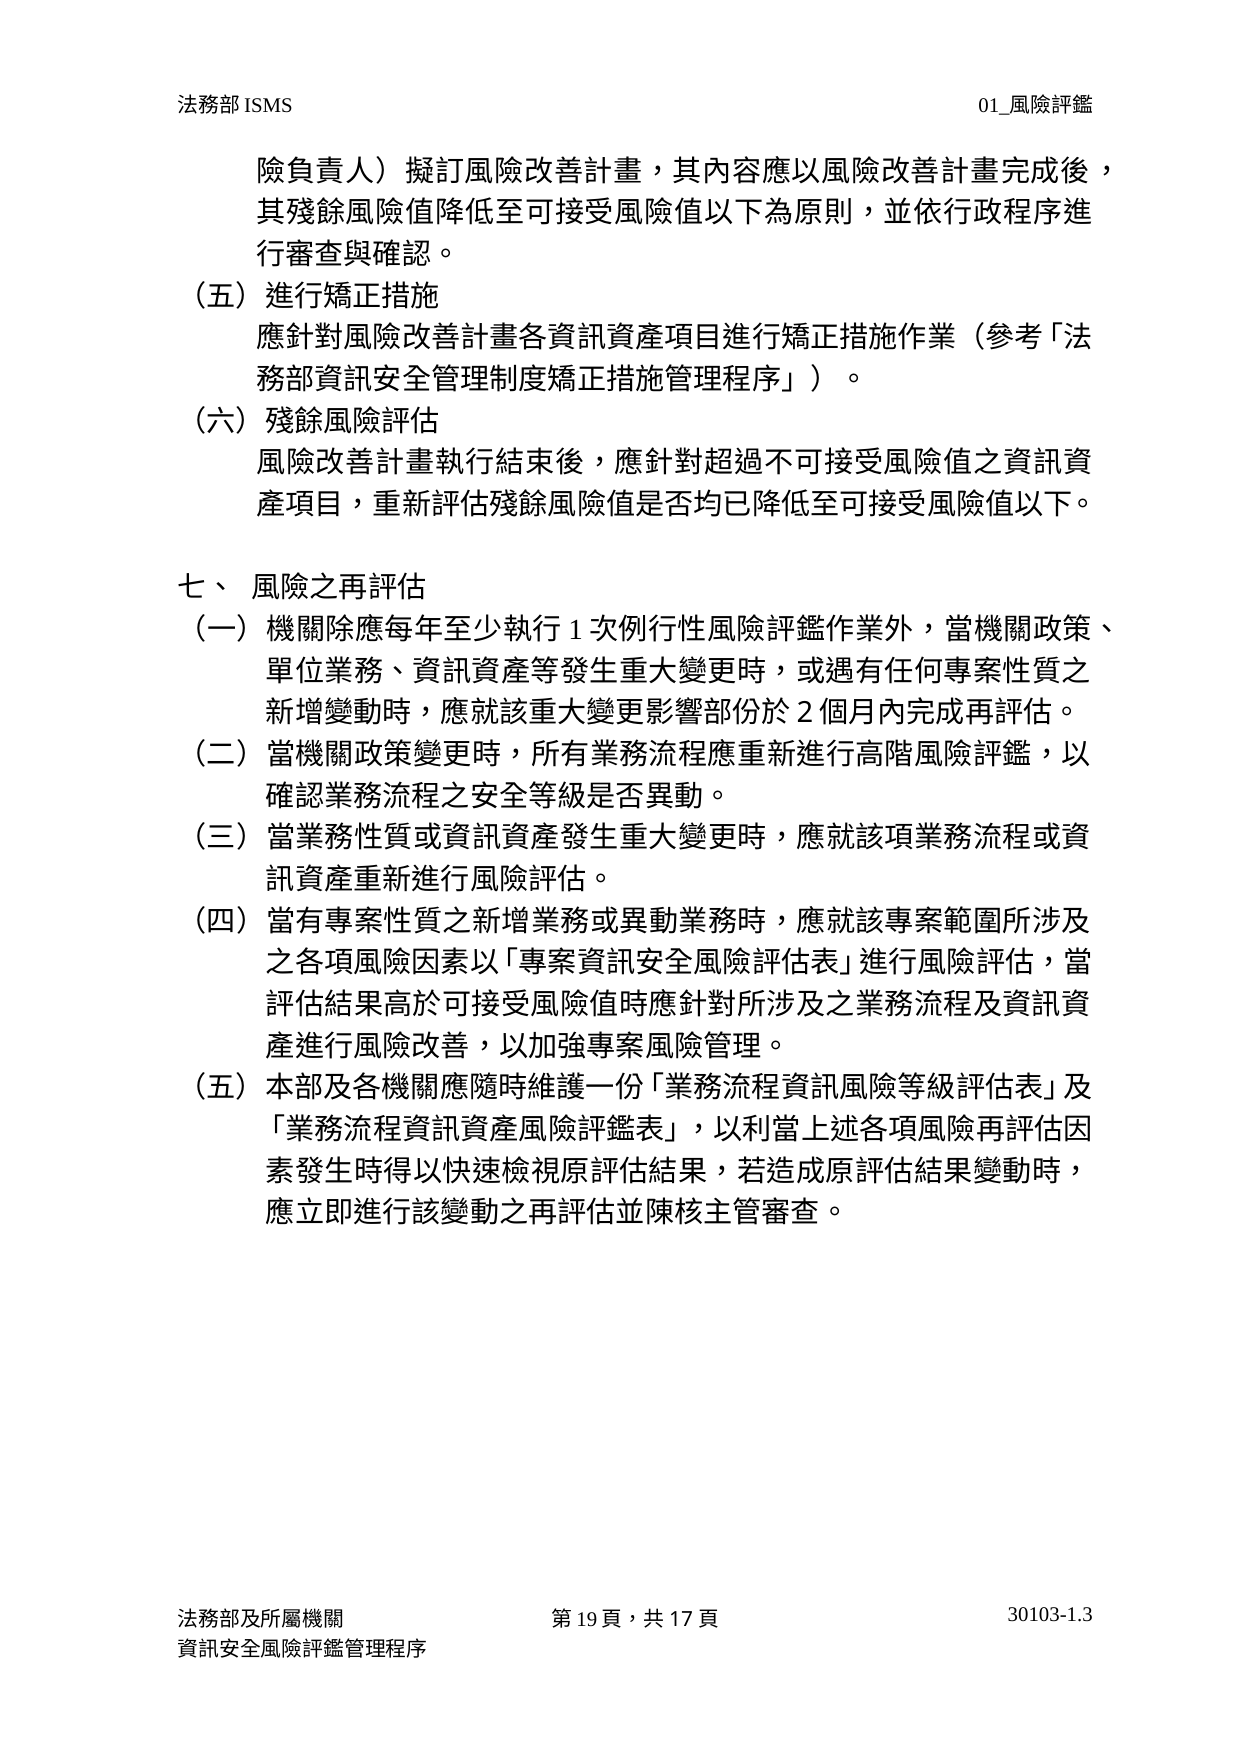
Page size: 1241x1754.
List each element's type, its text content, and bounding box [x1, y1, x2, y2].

text （一）機關除應每年至少執行1次例行性風險評鑑作業外，當機關政策、單位業務、資訊資產等發生重大變更時，或遇有任何專案性質之新增變動時，應就該重大變更影響部份於2個月內完成再評估。 [177, 606, 1092, 731]
subtitle 應針對風險改善計畫各資訊資產項目進行矯正措施作業（參考「法務部資訊安全管理制度矯正措施管理程序」）。 [256, 314, 1092, 398]
text （二）當機關政策變更時，所有業務流程應重新進行高階風險評鑑，以確認業務流程之安全等級是否異動。 [177, 731, 1092, 814]
text （五）本部及各機關應隨時維護一份「業務流程資訊風險等級評估表」及「業務流程資訊資產風險評鑑表」，以利當上述各項風險再評估因素發生時得以快速檢視原評估結果，若造成原評估結果變動時，應立即進行該變動之再評估並陳核主管審查。 [177, 1064, 1092, 1231]
text （六）殘餘風險評估 [177, 398, 1092, 439]
text （五）進行矯正措施 [177, 273, 1092, 314]
subtitle 應將超過不可接受風險值之資訊資產項目，由各業務承辦人（風險負責人）擬訂風險改善計畫，其內容應以風險改善計畫完成後，其殘餘風險值降低至可接受風險值以下為原則，並依行政程序進行審查與確認。 [256, 148, 1092, 273]
subtitle 風險改善計畫執行結束後，應針對超過不可接受風險值之資訊資產項目，重新評估殘餘風險值是否均已降低至可接受風險值以下。 [256, 439, 1092, 523]
text （四）當有專案性質之新增業務或異動業務時，應就該專案範圍所涉及之各項風險因素以「專案資訊安全風險評估表」進行風險評估，當評估結果高於可接受風險值時應針對所涉及之業務流程及資訊資產進行風險改善，以加強專案風險管理。 [177, 898, 1092, 1064]
subtitle 風險之再評估 [177, 564, 1092, 606]
text （三）當業務性質或資訊資產發生重大變更時，應就該項業務流程或資訊資產重新進行風險評估。 [177, 814, 1092, 898]
